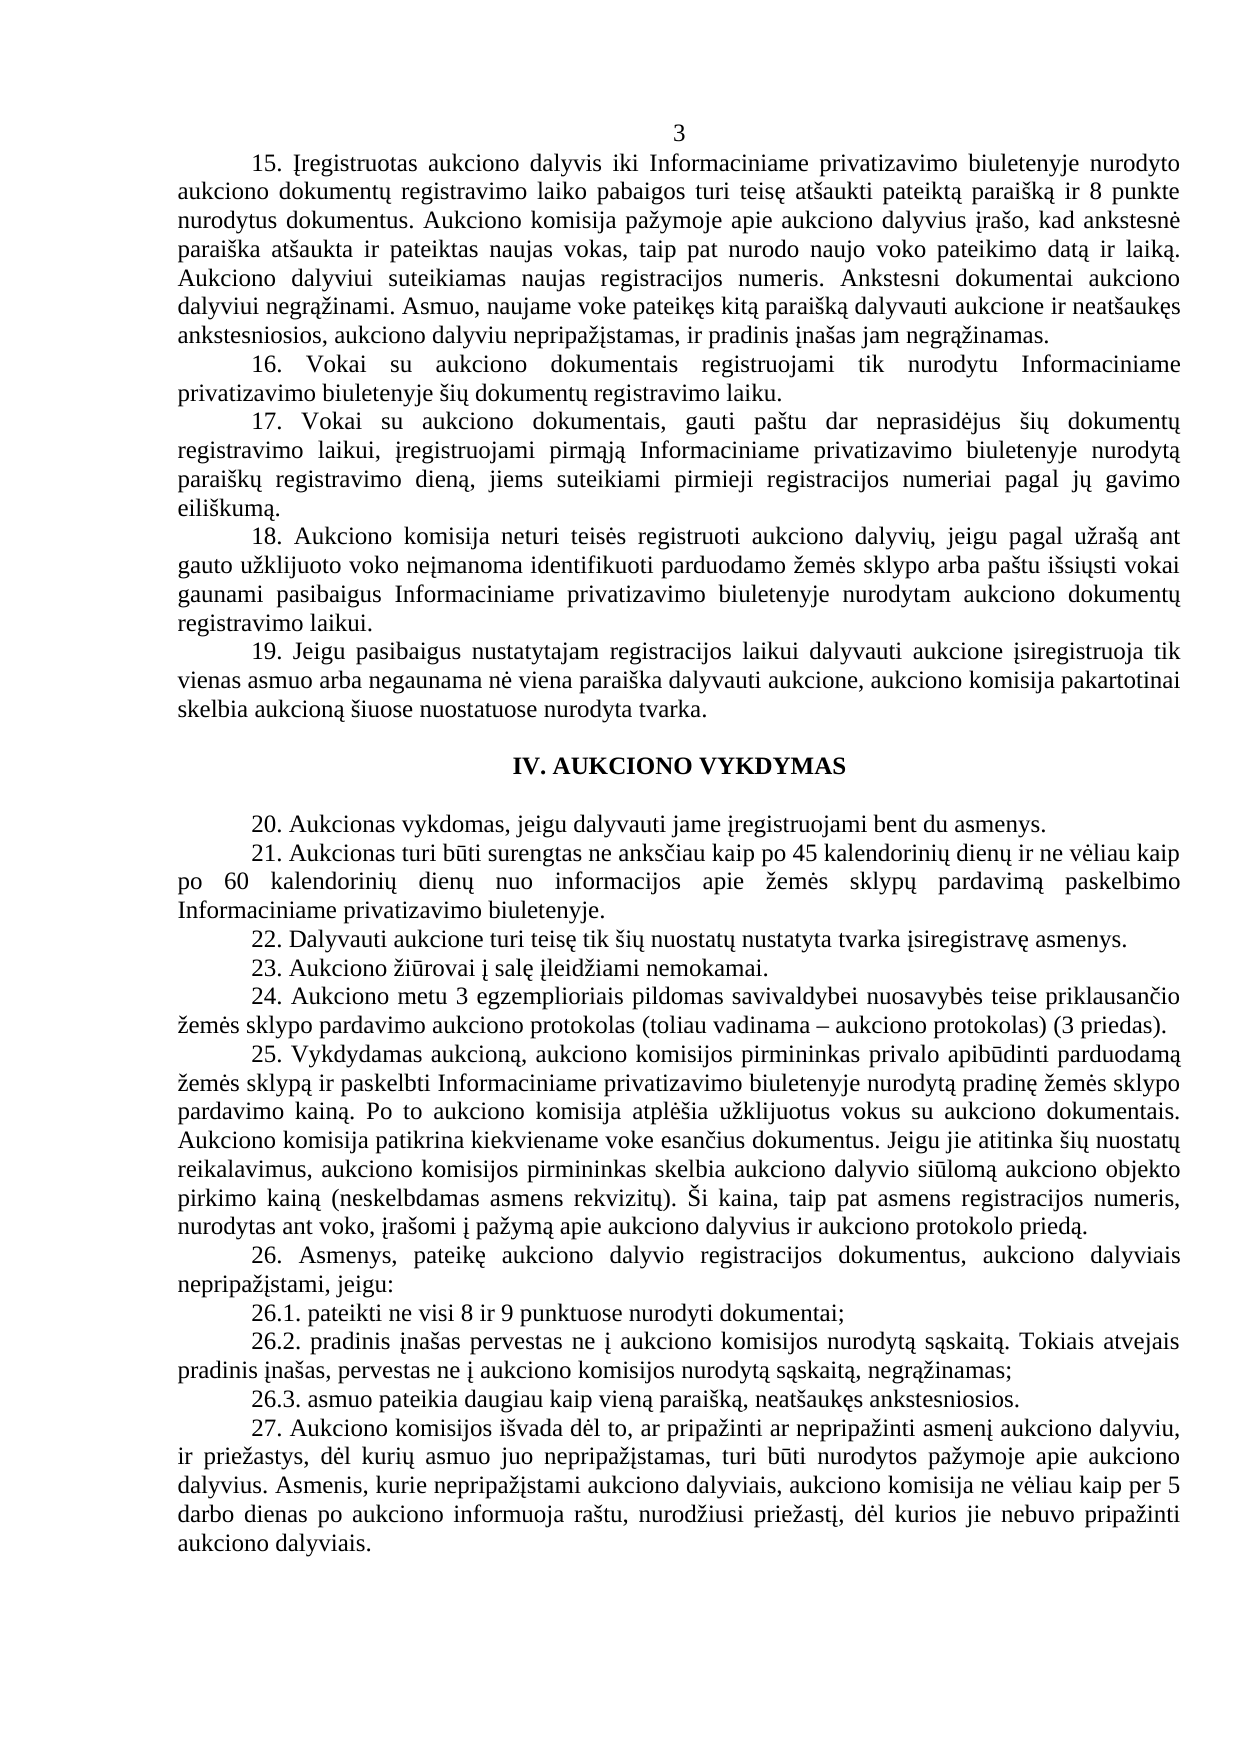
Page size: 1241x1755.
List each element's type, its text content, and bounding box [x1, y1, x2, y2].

text 26.3. asmuo pateikia daugiau kaip vieną paraišką, neatšaukęs ankstesniosios. [177, 1384, 1181, 1413]
text 25. Vykdydamas aukcioną, aukciono komisijos pirmininkas privalo apibūdinti parduodamą žemės sklypą ir paskelbti Informaciniame privatizavimo biuletenyje nurodytą pradinę žemės sklypo pardavimo kainą. Po to aukciono komisija atplėšia užklijuotus vokus su aukciono dokumentais. Aukciono komisija patikrina kiekviename voke esančius dokumentus. Jeigu jie atitinka šių nuostatų reikalavimus, aukciono komisijos pirmininkas skelbia aukciono dalyvio siūlomą aukciono objekto pirkimo kainą (neskelbdamas asmens rekvizitų). Ši kaina, taip pat asmens registracijos numeris, nurodytas ant voko, įrašomi į pažymą apie aukciono dalyvius ir aukciono protokolo priedą. [177, 1039, 1181, 1240]
text 21. Aukcionas turi būti surengtas ne anksčiau kaip po 45 kalendorinių dienų ir ne vėliau kaip po 60 kalendorinių dienų nuo informacijos apie žemės sklypų pardavimą paskelbimo Informaciniame privatizavimo biuletenyje. [177, 838, 1181, 924]
text 17. Vokai su aukciono dokumentais, gauti paštu dar neprasidėjus šių dokumentų registravimo laikui, įregistruojami pirmąją Informaciniame privatizavimo biuletenyje nurodytą paraiškų registravimo dieną, jiems suteikiami pirmieji registracijos numeriai pagal jų gavimo eiliškumą. [177, 406, 1181, 521]
text 26. Asmenys, pateikę aukciono dalyvio registracijos dokumentus, aukciono dalyviais nepripažįstami, jeigu: [177, 1240, 1181, 1298]
text 26.1. pateikti ne visi 8 ir 9 punktuose nurodyti dokumentai; [177, 1298, 1181, 1326]
text 23. Aukciono žiūrovai į salę įleidžiami nemokamai. [177, 953, 1181, 981]
text 15. Įregistruotas aukciono dalyvis iki Informaciniame privatizavimo biuletenyje nurodyto aukciono dokumentų registravimo laiko pabaigos turi teisę atšaukti pateiktą paraišką ir 8 punkte nurodytus dokumentus. Aukciono komisija pažymoje apie aukciono dalyvius įrašo, kad ankstesnė paraiška atšaukta ir pateiktas naujas vokas, taip pat nurodo naujo voko pateikimo datą ir laiką. Aukciono dalyviui suteikiamas naujas registracijos numeris. Ankstesni dokumentai aukciono dalyviui negrąžinami. Asmuo, naujame voke pateikęs kitą paraišką dalyvauti aukcione ir neatšaukęs ankstesniosios, aukciono dalyviu nepripažįstamas, ir pradinis įnašas jam negrąžinamas. [177, 148, 1181, 349]
text 16. Vokai su aukciono dokumentais registruojami tik nurodytu Informaciniame privatizavimo biuletenyje šių dokumentų registravimo laiku. [177, 349, 1181, 406]
text 24. Aukciono metu 3 egzemplioriais pildomas savivaldybei nuosavybės teise priklausančio žemės sklypo pardavimo aukciono protokolas (toliau vadinama – aukciono protokolas) (3 priedas). [177, 981, 1181, 1039]
text 19. Jeigu pasibaigus nustatytajam registracijos laikui dalyvauti aukcione įsiregistruoja tik vienas asmuo arba negaunama nė viena paraiška dalyvauti aukcione, aukciono komisija pakartotinai skelbia aukcioną šiuose nuostatuose nurodyta tvarka. [177, 636, 1181, 723]
subtitle IV. Aukciono vykdymas [177, 751, 1181, 780]
text 20. Aukcionas vykdomas, jeigu dalyvauti jame įregistruojami bent du asmenys. [177, 809, 1181, 838]
text 26.2. pradinis įnašas pervestas ne į aukciono komisijos nurodytą sąskaitą. Tokiais atvejais pradinis įnašas, pervestas ne į aukciono komisijos nurodytą sąskaitą, negrąžinamas; [177, 1326, 1181, 1384]
text 22. Dalyvauti aukcione turi teisę tik šių nuostatų nustatyta tvarka įsiregistravę asmenys. [177, 924, 1181, 953]
text 18. Aukciono komisija neturi teisės registruoti aukciono dalyvių, jeigu pagal užrašą ant gauto užklijuoto voko neįmanoma identifikuoti parduodamo žemės sklypo arba paštu išsiųsti vokai gaunami pasibaigus Informaciniame privatizavimo biuletenyje nurodytam aukciono dokumentų registravimo laikui. [177, 521, 1181, 636]
text 27. Aukciono komisijos išvada dėl to, ar pripažinti ar nepripažinti asmenį aukciono dalyviu, ir priežastys, dėl kurių asmuo juo nepripažįstamas, turi būti nurodytos pažymoje apie aukciono dalyvius. Asmenis, kurie nepripažįstami aukciono dalyviais, aukciono komisija ne vėliau kaip per 5 darbo dienas po aukciono informuoja raštu, nurodžiusi priežastį, dėl kurios jie nebuvo pripažinti aukciono dalyviais. [177, 1413, 1181, 1556]
